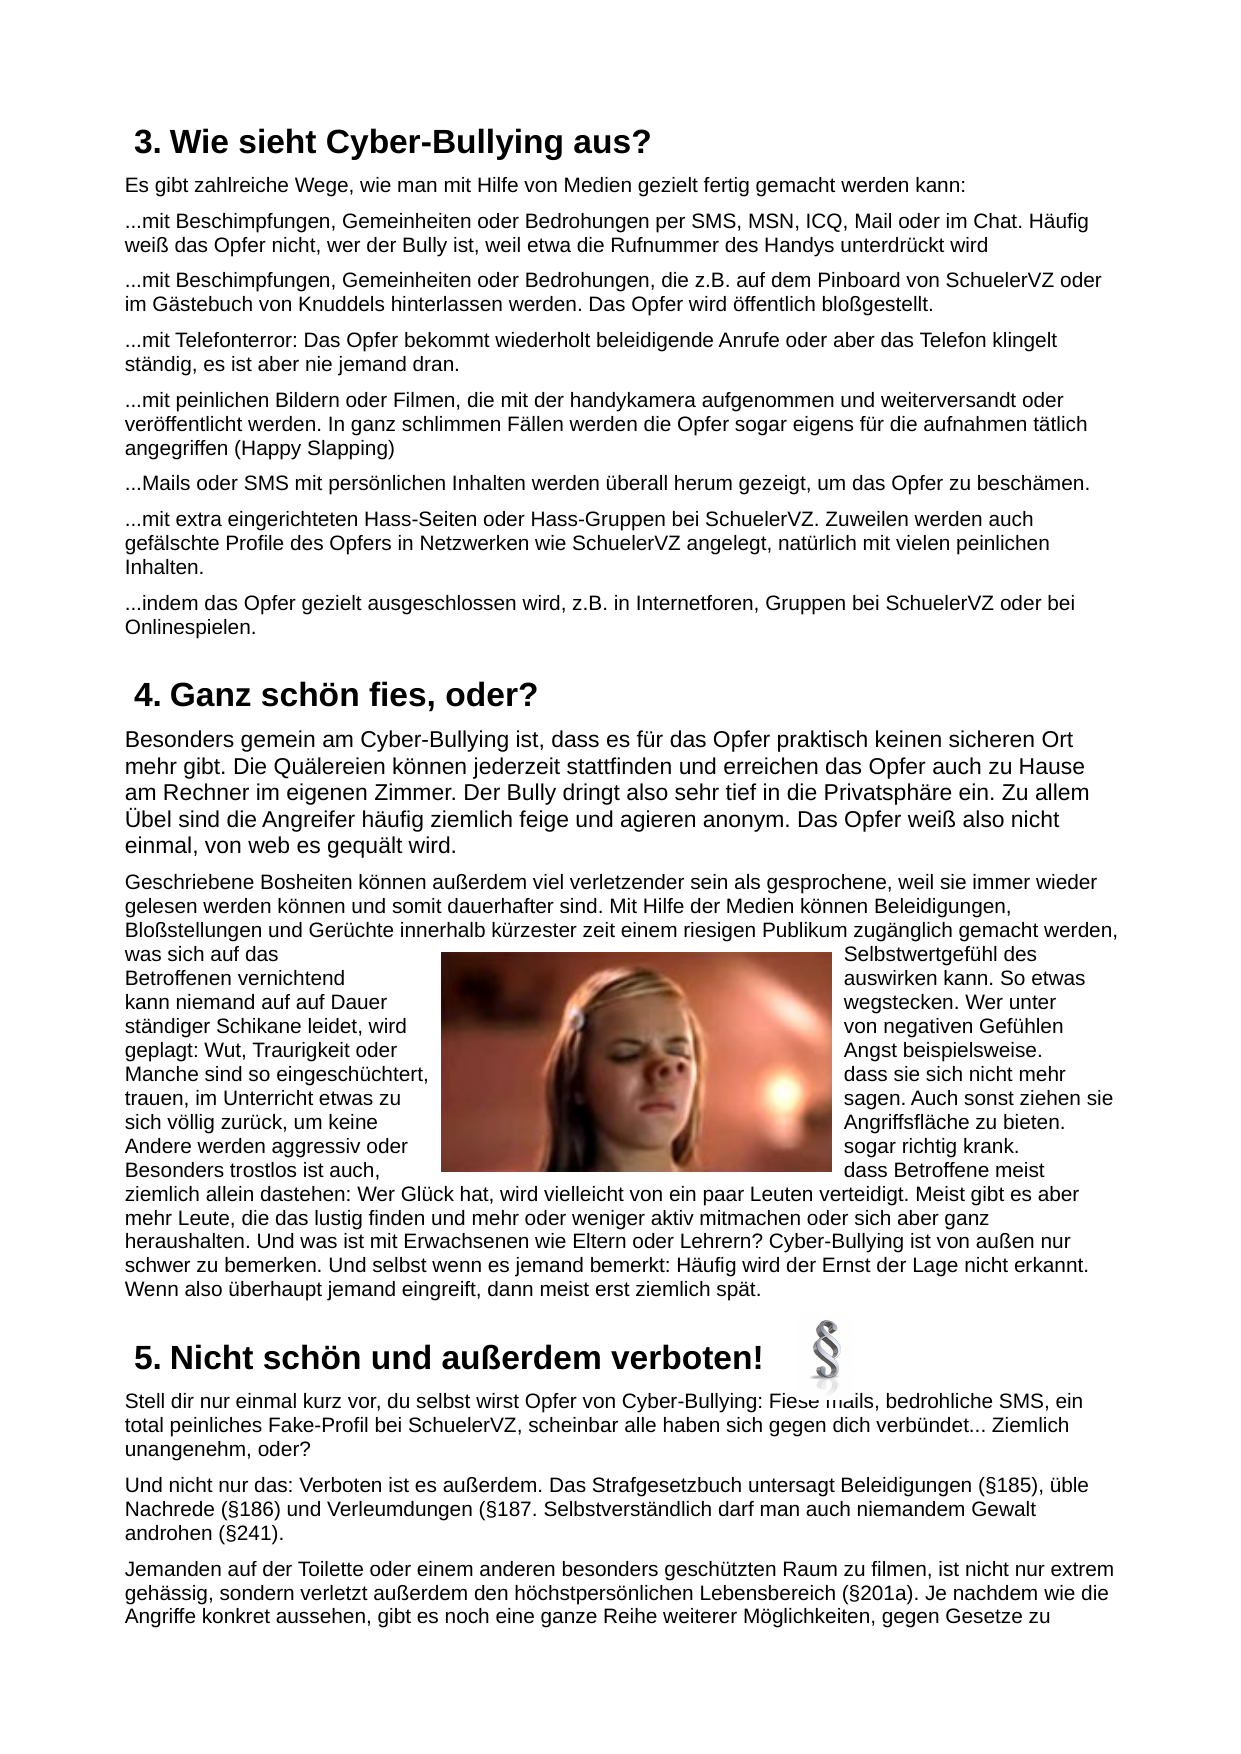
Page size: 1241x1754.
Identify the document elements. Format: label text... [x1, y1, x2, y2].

text Es gibt zahlreiche Wege, wie man mit Hilfe von Medien gezielt fertig gemacht werden kann: [124, 173, 1120, 197]
text Und nicht nur das: Verboten ist es außerdem. Das Strafgesetzbuch untersagt Beleidigungen (§185), üble Nachrede (§186) und Verleumdungen (§187. Selbstverständlich darf man auch niemandem Gewalt androhen (§241). [124, 1473, 1120, 1545]
subtitle [855, 1338, 1120, 1377]
text ...mit peinlichen Bildern oder Filmen, die mit der handykamera aufgenommen und weiterversandt oder veröffentlicht werden. In ganz schlimmen Fällen werden die Opfer sogar eigens für die aufnahmen tätlich angegriffen (Happy Slapping) [124, 388, 1120, 459]
text Geschriebene Bosheiten können außerdem viel verletzender sein als gesprochene, weil sie immer wieder gelesen werden können und somit dauerhafter sind. Mit Hilfe der Medien können Beleidigungen, Bloßstellungen und Gerüchte innerhalb kürzester zeit einem riesigen Publikum zugänglich gemacht werden, was sich auf das Selbstwertgefühl des Betroffenen vernichtend auswirken kann. So etwas kann niemand auf auf Dauer wegstecken. Wer unter ständiger Schikane leidet, wird von negativen Gefühlen geplagt: Wut, Traurigkeit oder Angst beispielsweise. Manche sind so eingeschüchtert, dass sie sich nicht mehr trauen, im Unterricht etwas zu sagen. Auch sonst ziehen sie sich völlig zurück, um keine Angriffsfläche zu bieten. Andere werden aggressiv oder sogar richtig krank. Besonders trostlos ist auch, dass Betroffene meist ziemlich allein dastehen: Wer Glück hat, wird vielleicht von ein paar Leuten verteidigt. Meist gibt es aber mehr Leute, die das lustig finden und mehr oder weniger aktiv mitmachen oder sich aber ganz heraushalten. Und was ist mit Erwachsenen wie Eltern oder Lehrern? Cyber-Bullying ist von außen nur schwer zu bemerken. Und selbst wenn es jemand bemerkt: Häufig wird der Ernst der Lage nicht erkannt. Wenn also überhaupt jemand eingreift, dann meist erst ziemlich spät. [124, 870, 1120, 1301]
subtitle Ganz schön fies, oder? [124, 675, 1120, 714]
text Jemanden auf der Toilette oder einem anderen besonders geschützten Raum zu filmen, ist nicht nur extrem gehässig, sondern verletzt außerdem den höchstpersönlichen Lebensbereich (§201a). Je nachdem wie die Angriffe konkret aussehen, gibt es noch eine ganze Reihe weiterer Möglichkeiten, gegen Gesetze zu [124, 1556, 1120, 1628]
picture [797, 1314, 855, 1400]
text ...mit Beschimpfungen, Gemeinheiten oder Bedrohungen per SMS, MSN, ICQ, Mail oder im Chat. Häufig weiß das Opfer nicht, wer der Bully ist, weil etwa die Rufnummer des Handys unterdrückt wird [124, 208, 1120, 256]
text ...mit Beschimpfungen, Gemeinheiten oder Bedrohungen, die z.B. auf dem Pinboard von SchuelerVZ oder im Gästebuch von Knuddels hinterlassen werden. Das Opfer wird öffentlich bloßgestellt. [124, 268, 1120, 316]
text Stell dir nur einmal kurz vor, du selbst wirst Opfer von Cyber-Bullying: Fiese mails, bedrohliche SMS, ein total peinliches Fake-Profil bei SchuelerVZ, scheinbar alle haben sich gegen dich verbündet... Ziemlich unangenehm, oder? [124, 1389, 1120, 1461]
text ...Mails oder SMS mit persönlichen Inhalten werden überall herum gezeigt, um das Opfer zu beschämen. [124, 471, 1120, 495]
text Besonders gemein am Cyber-Bullying ist, dass es für das Opfer praktisch keinen sicheren Ort mehr gibt. Die Quälereien können jederzeit stattfinden und erreichen das Opfer auch zu Hause am Rechner im eigenen Zimmer. Der Bully dringt also sehr tief in die Privatsphäre ein. Zu allem Übel sind die Angreifer häufig ziemlich feige und agieren anonym. Das Opfer weiß also nicht einmal, von web es gequält wird. [124, 726, 1120, 858]
subtitle Nicht schön und außerdem verboten! [124, 1338, 797, 1377]
picture [441, 952, 832, 1172]
text ...mit Telefonterror: Das Opfer bekommt wiederholt beleidigende Anrufe oder aber das Telefon klingelt ständig, es ist aber nie jemand dran. [124, 328, 1120, 376]
text ...indem das Opfer gezielt ausgeschlossen wird, z.B. in Internetforen, Gruppen bei SchuelerVZ oder bei Onlinespielen. [124, 591, 1120, 638]
text ...mit extra eingerichteten Hass-Seiten oder Hass-Gruppen bei SchuelerVZ. Zuweilen werden auch gefälschte Profile des Opfers in Netzwerken wie SchuelerVZ angelegt, natürlich mit vielen peinlichen Inhalten. [124, 507, 1120, 579]
subtitle Wie sieht Cyber-Bullying aus? [124, 122, 1120, 160]
